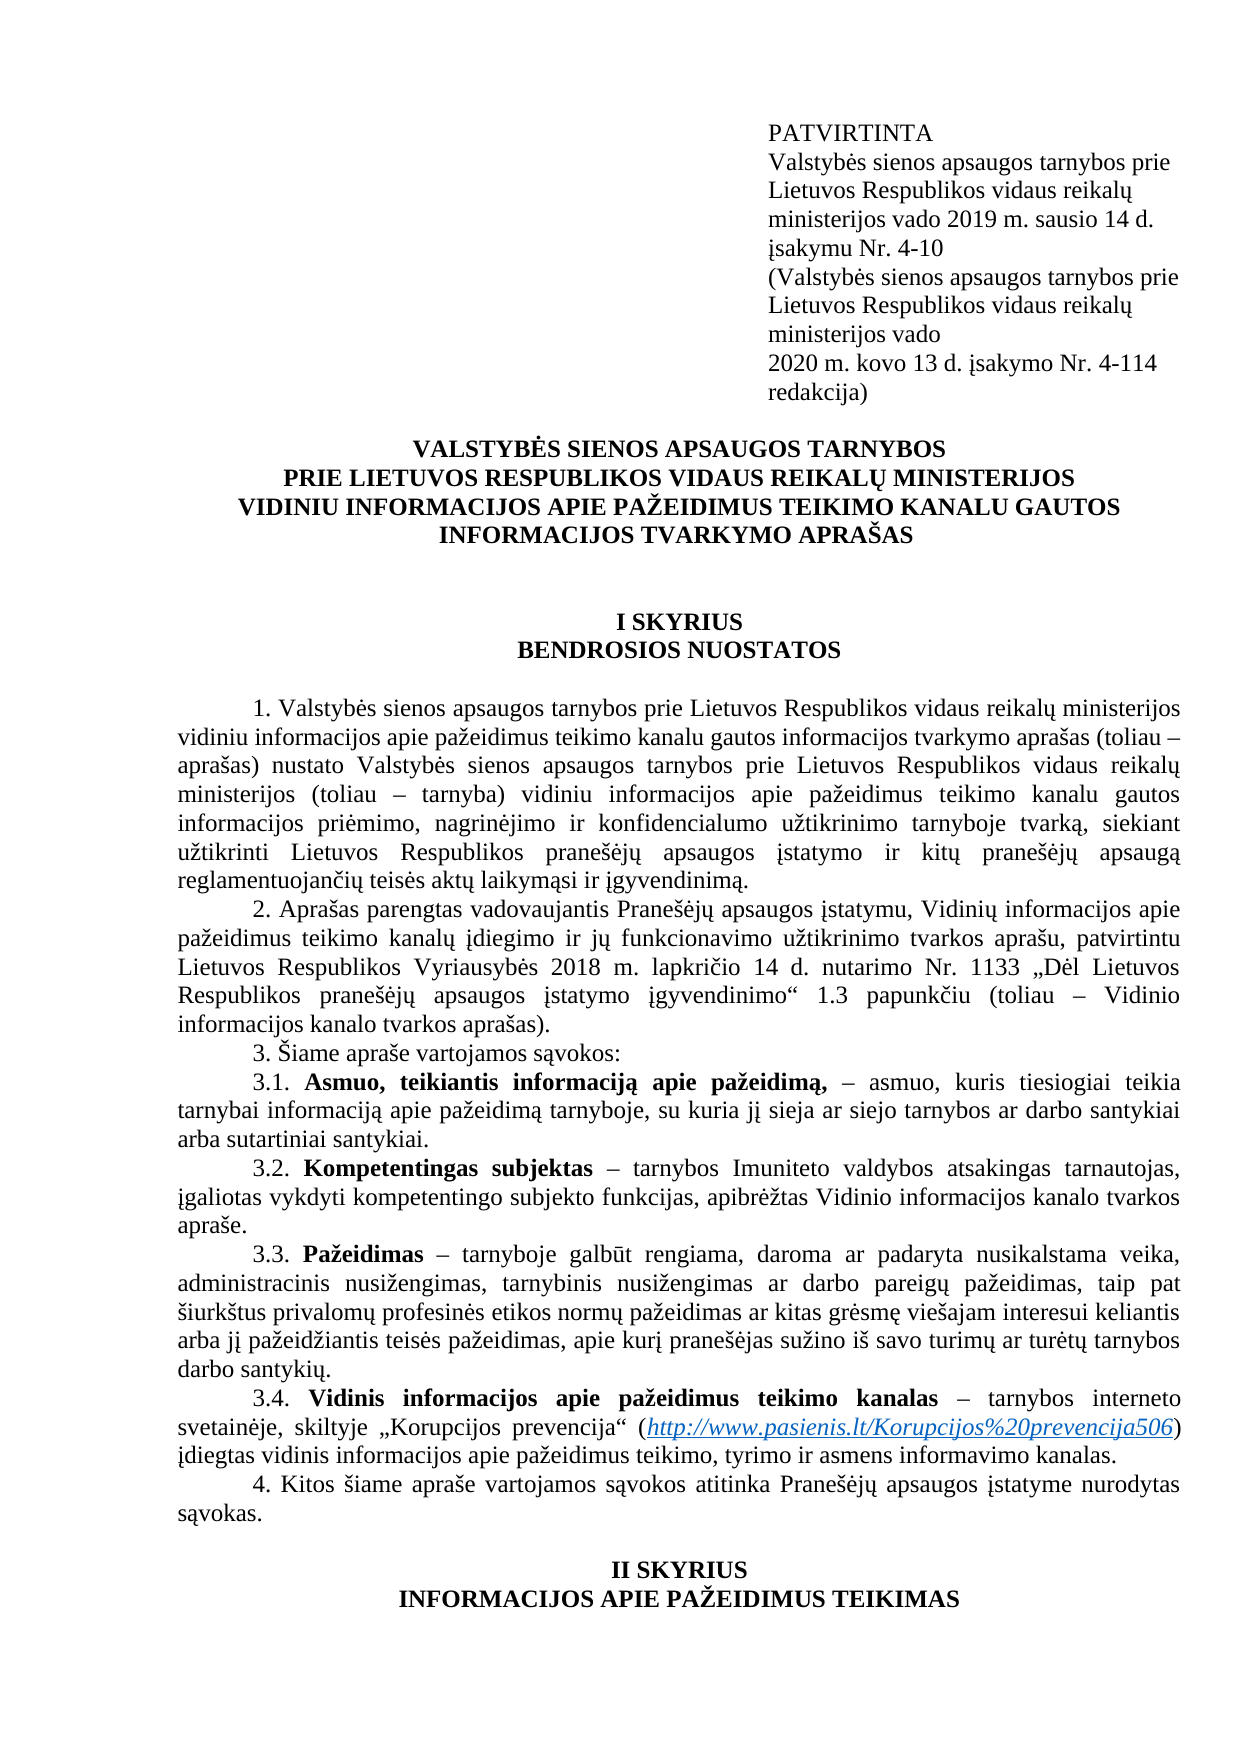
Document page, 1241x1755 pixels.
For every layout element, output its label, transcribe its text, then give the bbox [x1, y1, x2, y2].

text 3.3. Pažeidimas – tarnyboje galbūt rengiama, daroma ar padaryta nusikalstama veika, administracinis nusižengimas, tarnybinis nusižengimas ar darbo pareigų pažeidimas, taip pat šiurkštus privalomų profesinės etikos normų pažeidimas ar kitas grėsmę viešajam interesui keliantis arba jį pažeidžiantis teisės pažeidimas, apie kurį pranešėjas sužino iš savo turimų ar turėtų tarnybos darbo santykių. [177, 1239, 1181, 1383]
text VIDINIU INFORMACIJOS APIE PAŽEIDIMUS TEIKIMO KANALU GAUTOS INFORMACIJOS TVARKYMO APRAŠAS [177, 492, 1181, 549]
text II SKYRIUS [177, 1556, 1181, 1584]
text 3.1. Asmuo, teikiantis informaciją apie pažeidimą, – asmuo, kuris tiesiogiai teikia tarnybai informaciją apie pažeidimą tarnyboje, su kuria jį sieja ar siejo tarnybos ar darbo santykiai arba sutartiniai santykiai. [177, 1067, 1181, 1153]
text 1. Valstybės sienos apsaugos tarnybos prie Lietuvos Respublikos vidaus reikalų ministerijos vidiniu informacijos apie pažeidimus teikimo kanalu gautos informacijos tvarkymo aprašas (toliau – aprašas) nustato Valstybės sienos apsaugos tarnybos prie Lietuvos Respublikos vidaus reikalų ministerijos (toliau – tarnyba) vidiniu informacijos apie pažeidimus teikimo kanalu gautos informacijos priėmimo, nagrinėjimo ir konfidencialumo užtikrinimo tarnyboje tvarką, siekiant užtikrinti Lietuvos Respublikos pranešėjų apsaugos įstatymo ir kitų pranešėjų apsaugą reglamentuojančių teisės aktų laikymąsi ir įgyvendinimą. [177, 693, 1181, 894]
text 3. Šiame apraše vartojamos sąvokos: [177, 1038, 1181, 1067]
text ministerijos vado 2019 m. sausio 14 d. [768, 204, 1181, 233]
text BENDROSIOS NUOSTATOS [177, 636, 1181, 664]
text Lietuvos Respublikos vidaus reikalų [768, 291, 1181, 319]
text 3.4. Vidinis informacijos apie pažeidimus teikimo kanalas – tarnybos interneto svetainėje, skiltyje „Korupcijos prevencija“ (http://www.pasienis.lt/Korupcijos%20prevencija506) įdiegtas vidinis informacijos apie pažeidimus teikimo, tyrimo ir asmens informavimo kanalas. [177, 1383, 1181, 1469]
text prie Lietuvos Respublikos Vidaus reikalų ministerijos [177, 463, 1181, 492]
text PATVIRTINTA [768, 118, 1181, 147]
text 4. Kitos šiame apraše vartojamos sąvokos atitinka Pranešėjų apsaugos įstatyme nurodytas sąvokas. [177, 1469, 1181, 1527]
text 2. Aprašas parengtas vadovaujantis Pranešėjų apsaugos įstatymu, Vidinių informacijos apie pažeidimus teikimo kanalų įdiegimo ir jų funkcionavimo užtikrinimo tvarkos aprašu, patvirtintu Lietuvos Respublikos Vyriausybės 2018 m. lapkričio 14 d. nutarimo Nr. 1133 „Dėl Lietuvos Respublikos pranešėjų apsaugos įstatymo įgyvendinimo“ 1.3 papunkčiu (toliau – Vidinio informacijos kanalo tvarkos aprašas). [177, 894, 1181, 1038]
text (Valstybės sienos apsaugos tarnybos prie [768, 262, 1181, 291]
text 3.2. Kompetentingas subjektas – tarnybos Imuniteto valdybos atsakingas tarnautojas, įgaliotas vykdyti kompetentingo subjekto funkcijas, apibrėžtas Vidinio informacijos kanalo tvarkos apraše. [177, 1153, 1181, 1239]
text Valstybės sienos apsaugos tarnybos prie [768, 147, 1181, 176]
text Lietuvos Respublikos vidaus reikalų [768, 176, 1181, 204]
text įsakymu Nr. 4-10 [768, 233, 1181, 262]
text Valstybės sienos apsaugos tarnybos [177, 434, 1181, 463]
text 2020 m. kovo 13 d. įsakymo Nr. 4-114 redakcija) [768, 348, 1181, 406]
text INFORMACIJOS APIE PAŽEIDIMUS TEIKIMAS [177, 1584, 1181, 1613]
text I SKYRIUS [177, 607, 1181, 636]
text ministerijos vado [768, 319, 1181, 348]
